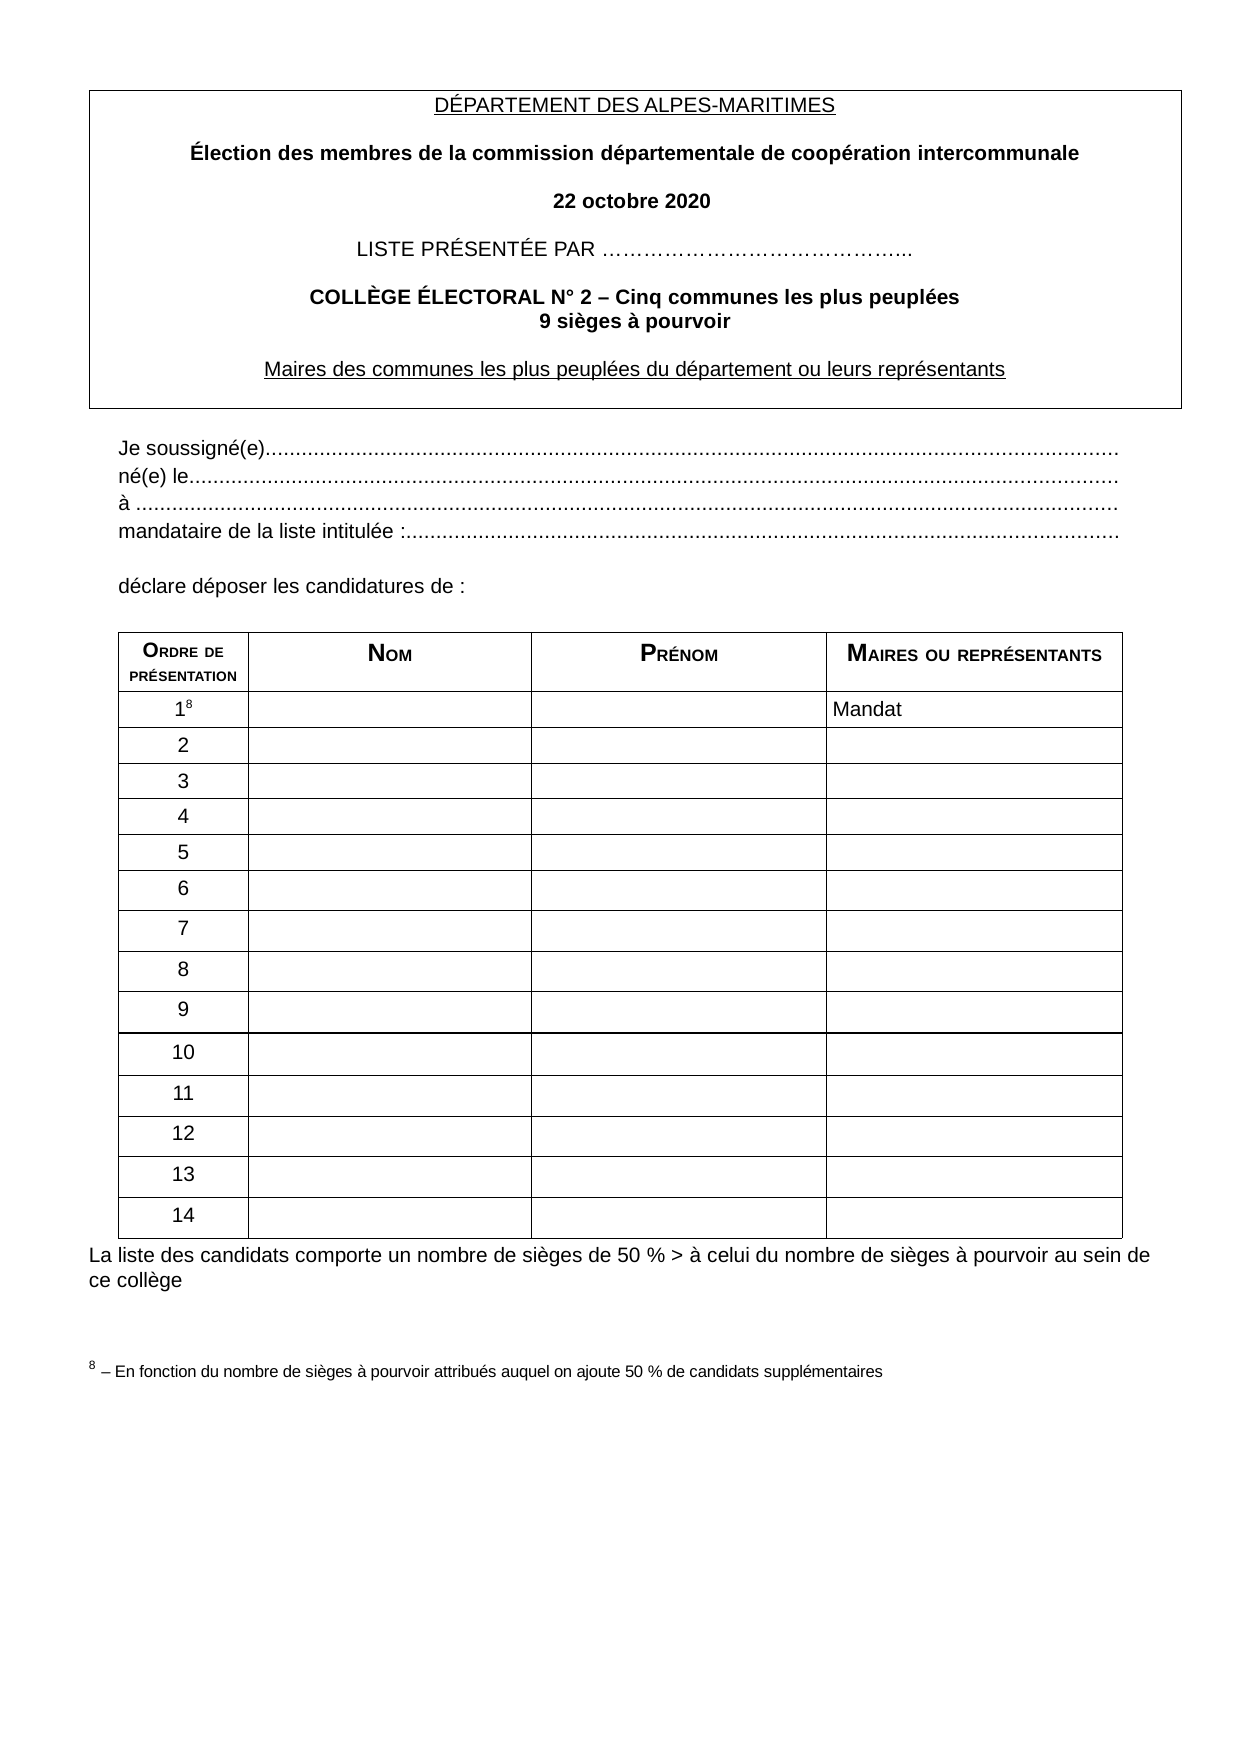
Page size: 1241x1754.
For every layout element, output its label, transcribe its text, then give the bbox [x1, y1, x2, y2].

table_cell [827, 1117, 1122, 1156]
text 22 octobre 2020 [90, 186, 1181, 213]
table_cell 12 [119, 1117, 248, 1156]
table_cell [827, 952, 1122, 991]
table_cell [827, 1198, 1122, 1237]
text déclare déposer les candidatures de : [118, 574, 1122, 598]
table_cell 3 [119, 764, 248, 798]
table_cell 8 [119, 952, 248, 991]
table_cell 18 [119, 692, 248, 727]
table_cell [249, 911, 531, 951]
table_cell [532, 835, 826, 869]
table_cell [827, 992, 1122, 1032]
table_cell [249, 992, 531, 1032]
table_cell 7 [119, 911, 248, 951]
table_cell 4 [119, 799, 248, 834]
table_cell [827, 764, 1122, 798]
text La liste des candidats comporte un nombre de sièges de 50 % > à celui du nombre de sièges à pourvoir au sein de ce collège [89, 1243, 1152, 1292]
table_cell 13 [119, 1157, 248, 1197]
table_cell [532, 692, 826, 727]
table_cell 5 [119, 835, 248, 869]
text Maires des communes les plus peuplées du département ou leurs représentants [90, 354, 1181, 381]
text LISTE PRÉSENTÉE PAR ……………………………………... [90, 234, 1181, 261]
table_cell [249, 1076, 531, 1116]
table_cell [249, 1157, 531, 1197]
table_header Prénom [532, 633, 826, 691]
table_cell [827, 911, 1122, 951]
table_cell [827, 835, 1122, 869]
table_cell [249, 799, 531, 834]
table_cell [249, 871, 531, 910]
table_cell [827, 1034, 1122, 1075]
table_cell [532, 871, 826, 910]
table_cell 14 [119, 1198, 248, 1237]
table_cell [532, 1034, 826, 1075]
table_cell Mandat [827, 692, 1122, 727]
text 8 – En fonction du nombre de sièges à pourvoir attribués auquel on ajoute 50 % de candidats supplémentaires [89, 1357, 1152, 1382]
table_header Maires ou représentants [827, 633, 1122, 691]
table_cell [532, 911, 826, 951]
table_cell [827, 799, 1122, 834]
table_cell [532, 799, 826, 834]
table_header Ordre de présentation [119, 633, 248, 691]
text COLLÈGE ÉLECTORAL N° 2 – Cinq communes les plus peuplées [90, 282, 1181, 306]
table_cell [249, 692, 531, 727]
table_cell [249, 835, 531, 869]
table_cell [827, 728, 1122, 763]
table_cell [532, 992, 826, 1032]
table_cell [532, 728, 826, 763]
text Élection des membres de la commission départementale de coopération intercommunale [90, 138, 1181, 165]
table_cell 6 [119, 871, 248, 910]
text DÉPARTEMENT DES ALPES-MARITIMES [90, 91, 1181, 117]
text mandataire de la liste intitulée : [118, 519, 1122, 543]
table_cell [532, 952, 826, 991]
table_cell [249, 952, 531, 991]
table_cell [249, 1198, 531, 1237]
table_cell 9 [119, 992, 248, 1032]
table_cell [532, 1198, 826, 1237]
table_cell [827, 1157, 1122, 1197]
table_cell [532, 1157, 826, 1197]
table_cell [532, 764, 826, 798]
text 9 sièges à pourvoir [90, 306, 1181, 333]
table_cell [249, 764, 531, 798]
text à [118, 491, 1122, 515]
table_cell [249, 1034, 531, 1075]
table_cell 10 [119, 1034, 248, 1075]
table_header Nom [249, 633, 531, 691]
text Je soussigné(e) [118, 436, 1122, 460]
text né(e) le [118, 464, 1122, 488]
table_cell [532, 1076, 826, 1116]
table_cell 11 [119, 1076, 248, 1116]
table_cell 2 [119, 728, 248, 763]
table_cell [532, 1117, 826, 1156]
table_cell [827, 1076, 1122, 1116]
table_cell [249, 1117, 531, 1156]
table_cell [249, 728, 531, 763]
table_cell [827, 871, 1122, 910]
